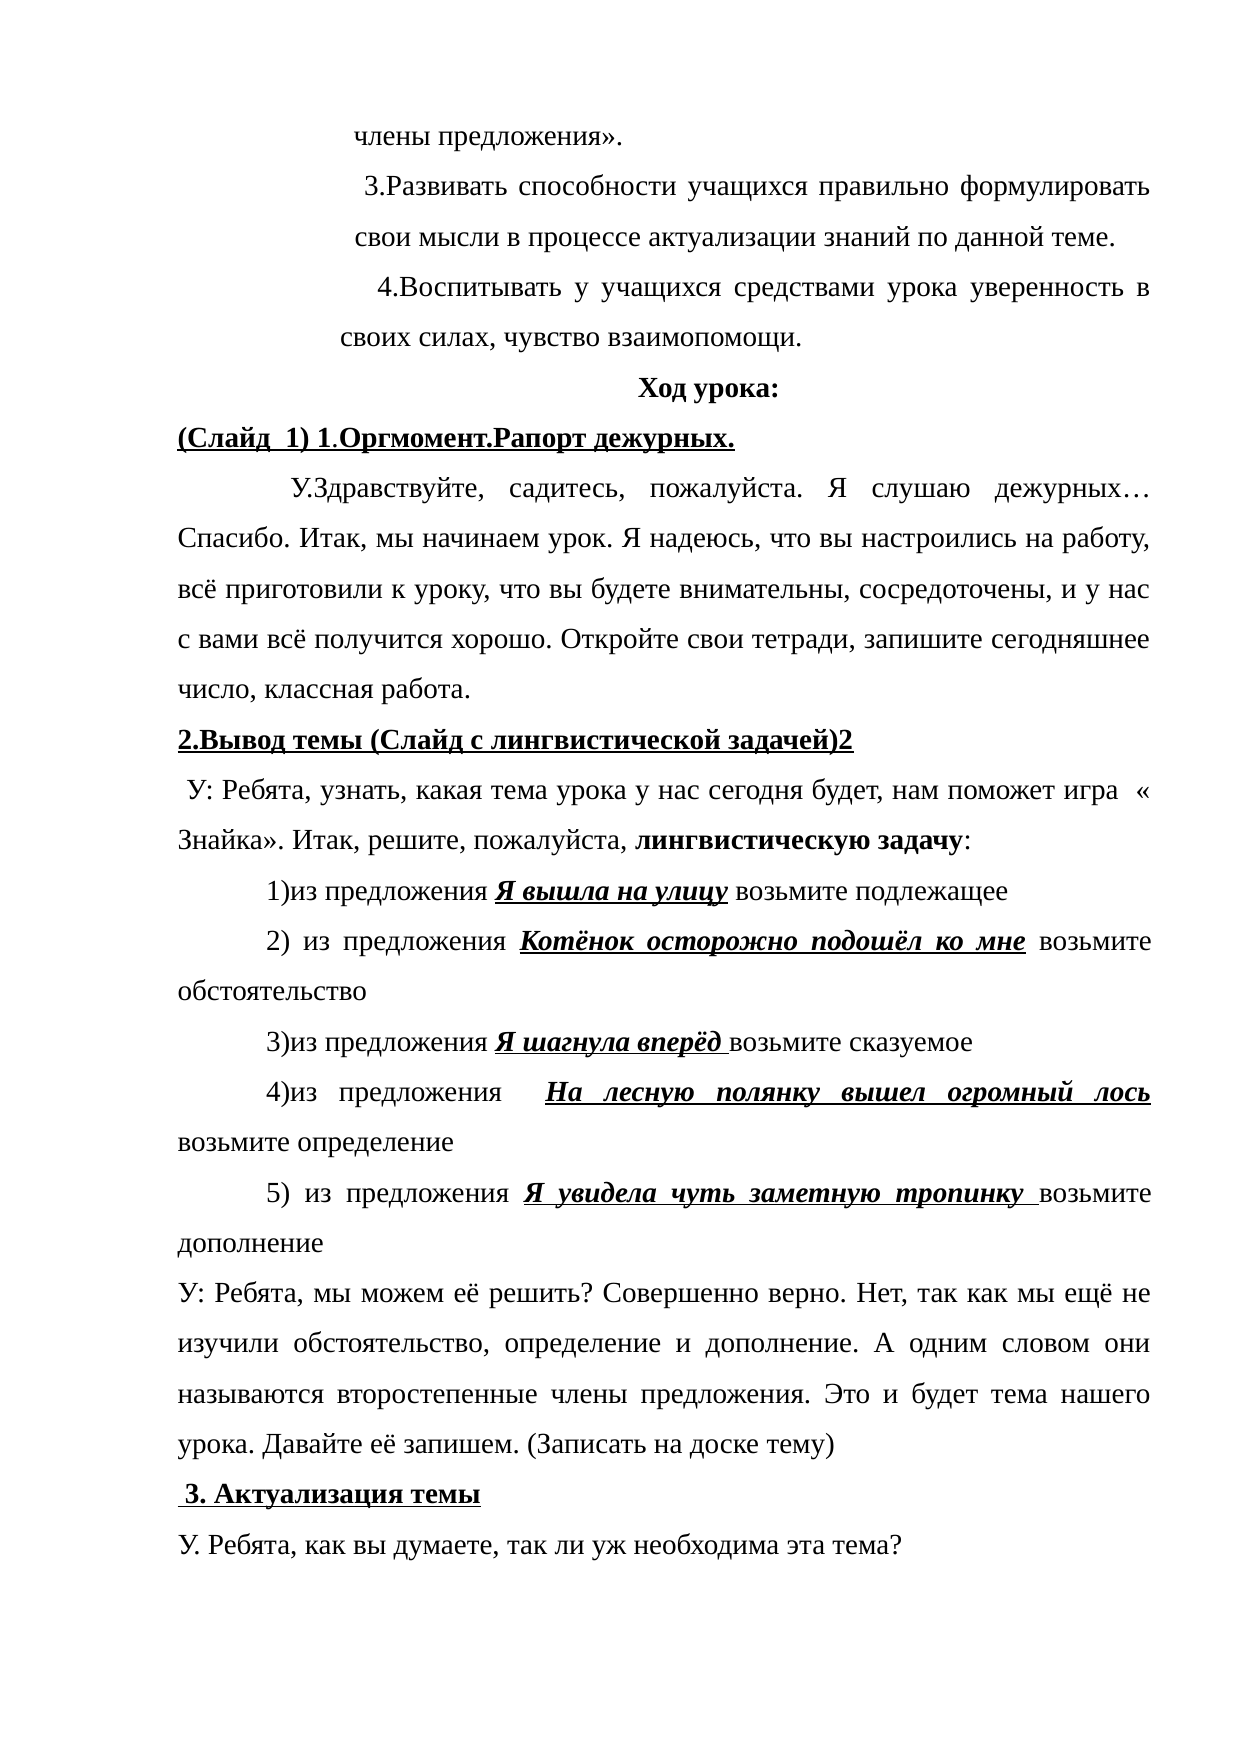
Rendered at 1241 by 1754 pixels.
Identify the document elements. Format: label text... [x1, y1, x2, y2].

text 4)из предложения На лесную полянку вышел огромный лось возьмите определение [177, 1074, 1152, 1158]
text У: Ребята, узнать, какая тема урока у нас сегодня будет, нам поможет игра « Знайка». Итак, решите, пожалуйста, лингвистическую задачу: [177, 772, 1152, 856]
text У.Здравствуйте, садитесь, пожалуйста. Я слушаю дежурных…Спасибо. Итак, мы начинаем урок. Я надеюсь, что вы настроились на работу, всё приготовили к уроку, что вы будете внимательны, сосредоточены, и у нас с вами всё получится хорошо. Откройте свои тетради, запишите сегодняшнее число, классная работа. [177, 470, 1152, 705]
text У: Ребята, мы можем её решить? Совершенно верно. Нет, так как мы ещё не изучили обстоятельство, определение и дополнение. А одним словом они называются второстепенные члены предложения. Это и будет тема нашего урока. Давайте её запишем. (Записать на доске тему) [177, 1275, 1152, 1460]
text члены предложения». [177, 118, 1152, 152]
text 3)из предложения Я шагнула вперёд возьмите сказуемое [177, 1024, 1152, 1057]
text Ход урока: [177, 370, 1152, 403]
text (Слайд 1) 1.Оргмомент.Рапорт дежурных. [177, 420, 1152, 453]
text 2.Вывод темы (Слайд с лингвистической задачей)2 [177, 722, 1152, 755]
text 3.Развивать способности учащихся правильно формулировать свои мысли в процессе актуализации знаний по данной теме. [266, 168, 1152, 252]
text 4.Воспитывать у учащихся средствами урока уверенность в своих силах, чувство взаимопомощи. [266, 269, 1152, 353]
text У. Ребята, как вы думаете, так ли уж необходима эта тема? [177, 1527, 1152, 1560]
text 2) из предложения Котёнок осторожно подошёл ко мне возьмите обстоятельство [177, 923, 1152, 1007]
text 5) из предложения Я увидела чуть заметную тропинку возьмите дополнение [177, 1175, 1152, 1258]
text 3. Актуализация темы [177, 1477, 1152, 1510]
text 1)из предложения Я вышла на улицу возьмите подлежащее [177, 873, 1152, 906]
